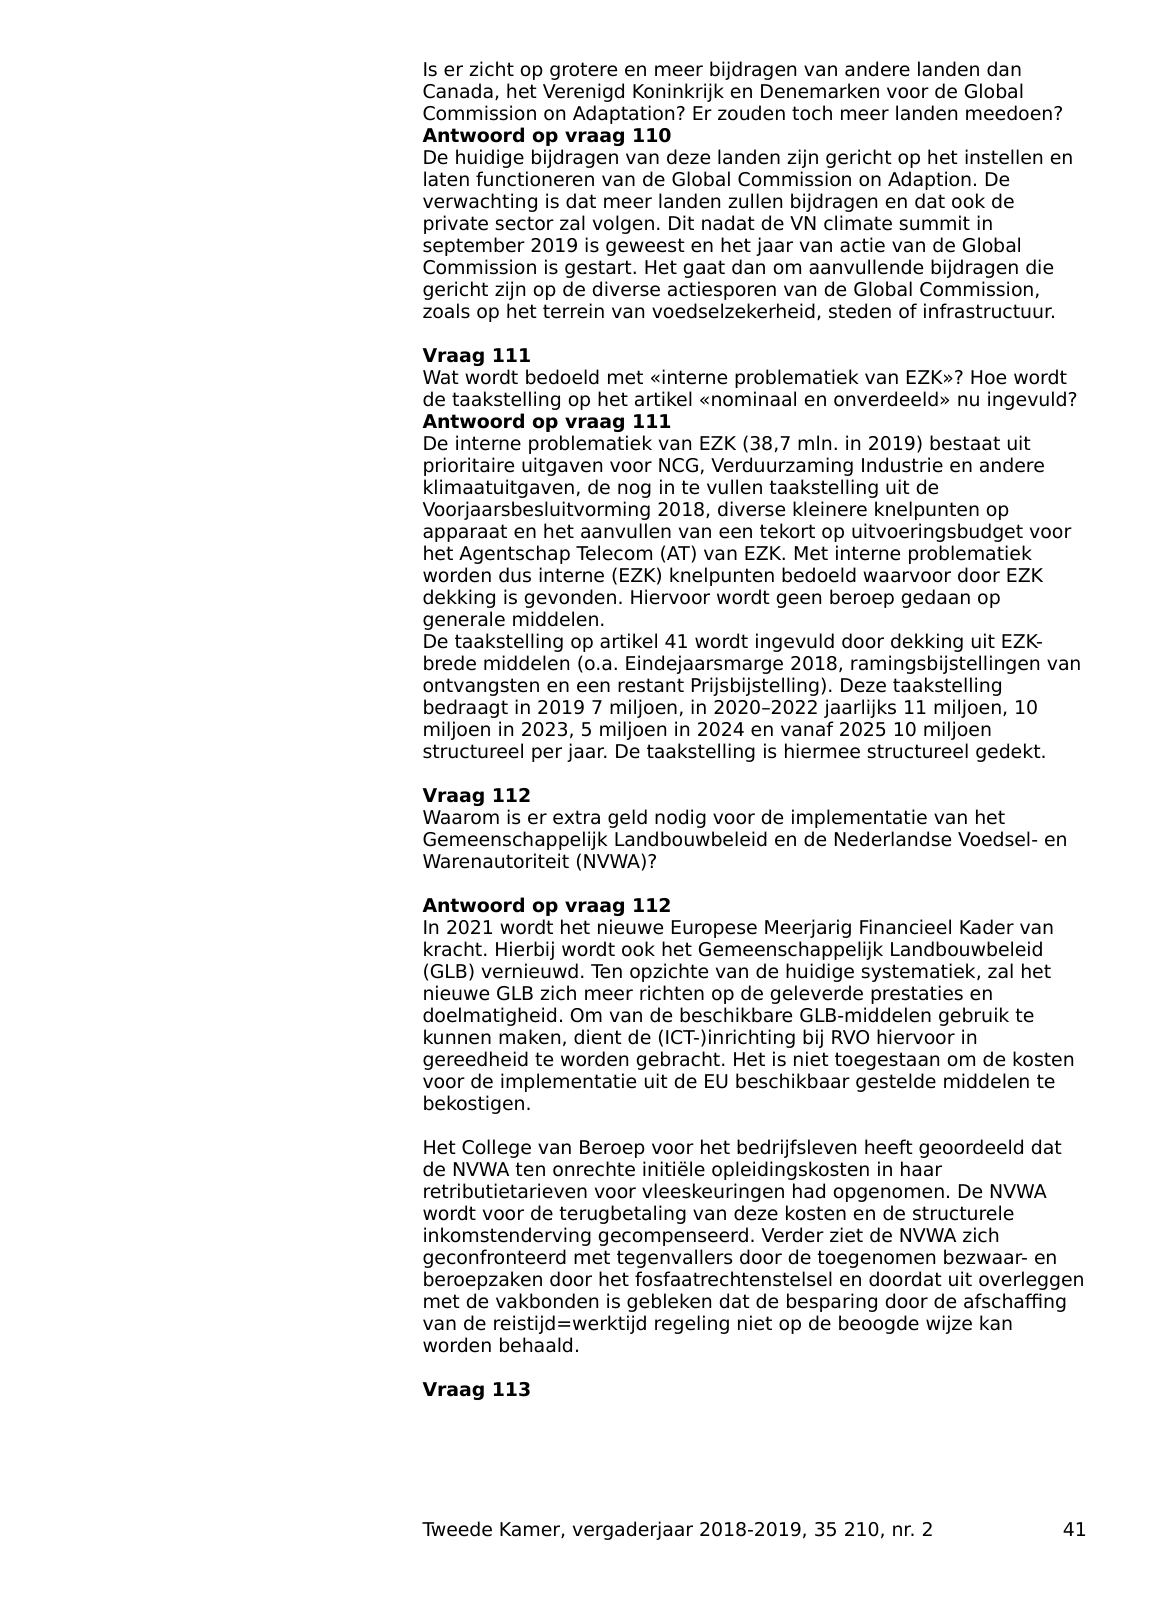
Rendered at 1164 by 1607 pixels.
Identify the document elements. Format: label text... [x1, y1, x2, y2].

text In 2021 wordt het nieuwe Europese Meerjarig Financieel Kader van kracht. Hierbij wordt ook het Gemeenschappelijk Landbouwbeleid (GLB) vernieuwd. Ten opzichte van de huidige systematiek, zal het nieuwe GLB zich meer richten op de geleverde prestaties en doelmatigheid. Om van de beschikbare GLB-middelen gebruik te kunnen maken, dient de (ICT-)inrichting bij RVO hiervoor in gereedheid te worden gebracht. Het is niet toegestaan om de kosten voor de implementatie uit de EU beschikbaar gestelde middelen te bekostigen. [422, 917, 1087, 1115]
text Wat wordt bedoeld met «interne problematiek van EZK»? Hoe wordt de taakstelling op het artikel «nominaal en onverdeeld» nu ingevuld? [422, 367, 1087, 411]
text Antwoord op vraag 111 [422, 411, 1087, 433]
text De huidige bijdragen van deze landen zijn gericht op het instellen en laten functioneren van de Global Commission on Adaption. De verwachting is dat meer landen zullen bijdragen en dat ook de private sector zal volgen. Dit nadat de VN climate summit in september 2019 is geweest en het jaar van actie van de Global Commission is gestart. Het gaat dan om aanvullende bijdragen die gericht zijn op de diverse actiesporen van de Global Commission, zoals op het terrein van voedselzekerheid, steden of infrastructuur. [422, 147, 1087, 323]
text De taakstelling op artikel 41 wordt ingevuld door dekking uit EZK-brede middelen (o.a. Eindejaarsmarge 2018, ramingsbijstellingen van ontvangsten en een restant Prijsbijstelling). Deze taakstelling bedraagt in 2019 7 miljoen, in 2020–2022 jaarlijks 11 miljoen, 10 miljoen in 2023, 5 miljoen in 2024 en vanaf 2025 10 miljoen structureel per jaar. De taakstelling is hiermee structureel gedekt. [422, 631, 1087, 763]
text Is er zicht op grotere en meer bijdragen van andere landen dan Canada, het Verenigd Koninkrijk en Denemarken voor de Global Commission on Adaptation? Er zouden toch meer landen meedoen? [422, 59, 1087, 125]
text Vraag 112 [422, 785, 1087, 807]
text Het College van Beroep voor het bedrijfsleven heeft geoordeeld dat de NVWA ten onrechte initiële opleidingskosten in haar retributietarieven voor vleeskeuringen had opgenomen. De NVWA wordt voor de terugbetaling van deze kosten en de structurele inkomstenderving gecompenseerd. Verder ziet de NVWA zich geconfronteerd met tegenvallers door de toegenomen bezwaar- en beroepzaken door het fosfaatrechtenstelsel en doordat uit overleggen met de vakbonden is gebleken dat de besparing door de afschaffing van de reistijd=werktijd regeling niet op de beoogde wijze kan worden behaald. [422, 1137, 1087, 1357]
text De interne problematiek van EZK (38,7 mln. in 2019) bestaat uit prioritaire uitgaven voor NCG, Verduurzaming Industrie en andere klimaatuitgaven, de nog in te vullen taakstelling uit de Voorjaarsbesluitvorming 2018, diverse kleinere knelpunten op apparaat en het aanvullen van een tekort op uitvoeringsbudget voor het Agentschap Telecom (AT) van EZK. Met interne problematiek worden dus interne (EZK) knelpunten bedoeld waarvoor door EZK dekking is gevonden. Hiervoor wordt geen beroep gedaan op generale middelen. [422, 433, 1087, 631]
text Antwoord op vraag 112 [422, 895, 1087, 917]
text Antwoord op vraag 110 [422, 125, 1087, 147]
text Waarom is er extra geld nodig voor de implementatie van het Gemeenschappelijk Landbouwbeleid en de Nederlandse Voedsel- en Warenautoriteit (NVWA)? [422, 807, 1087, 873]
text Vraag 111 [422, 345, 1087, 367]
text Vraag 113 [422, 1379, 1087, 1401]
